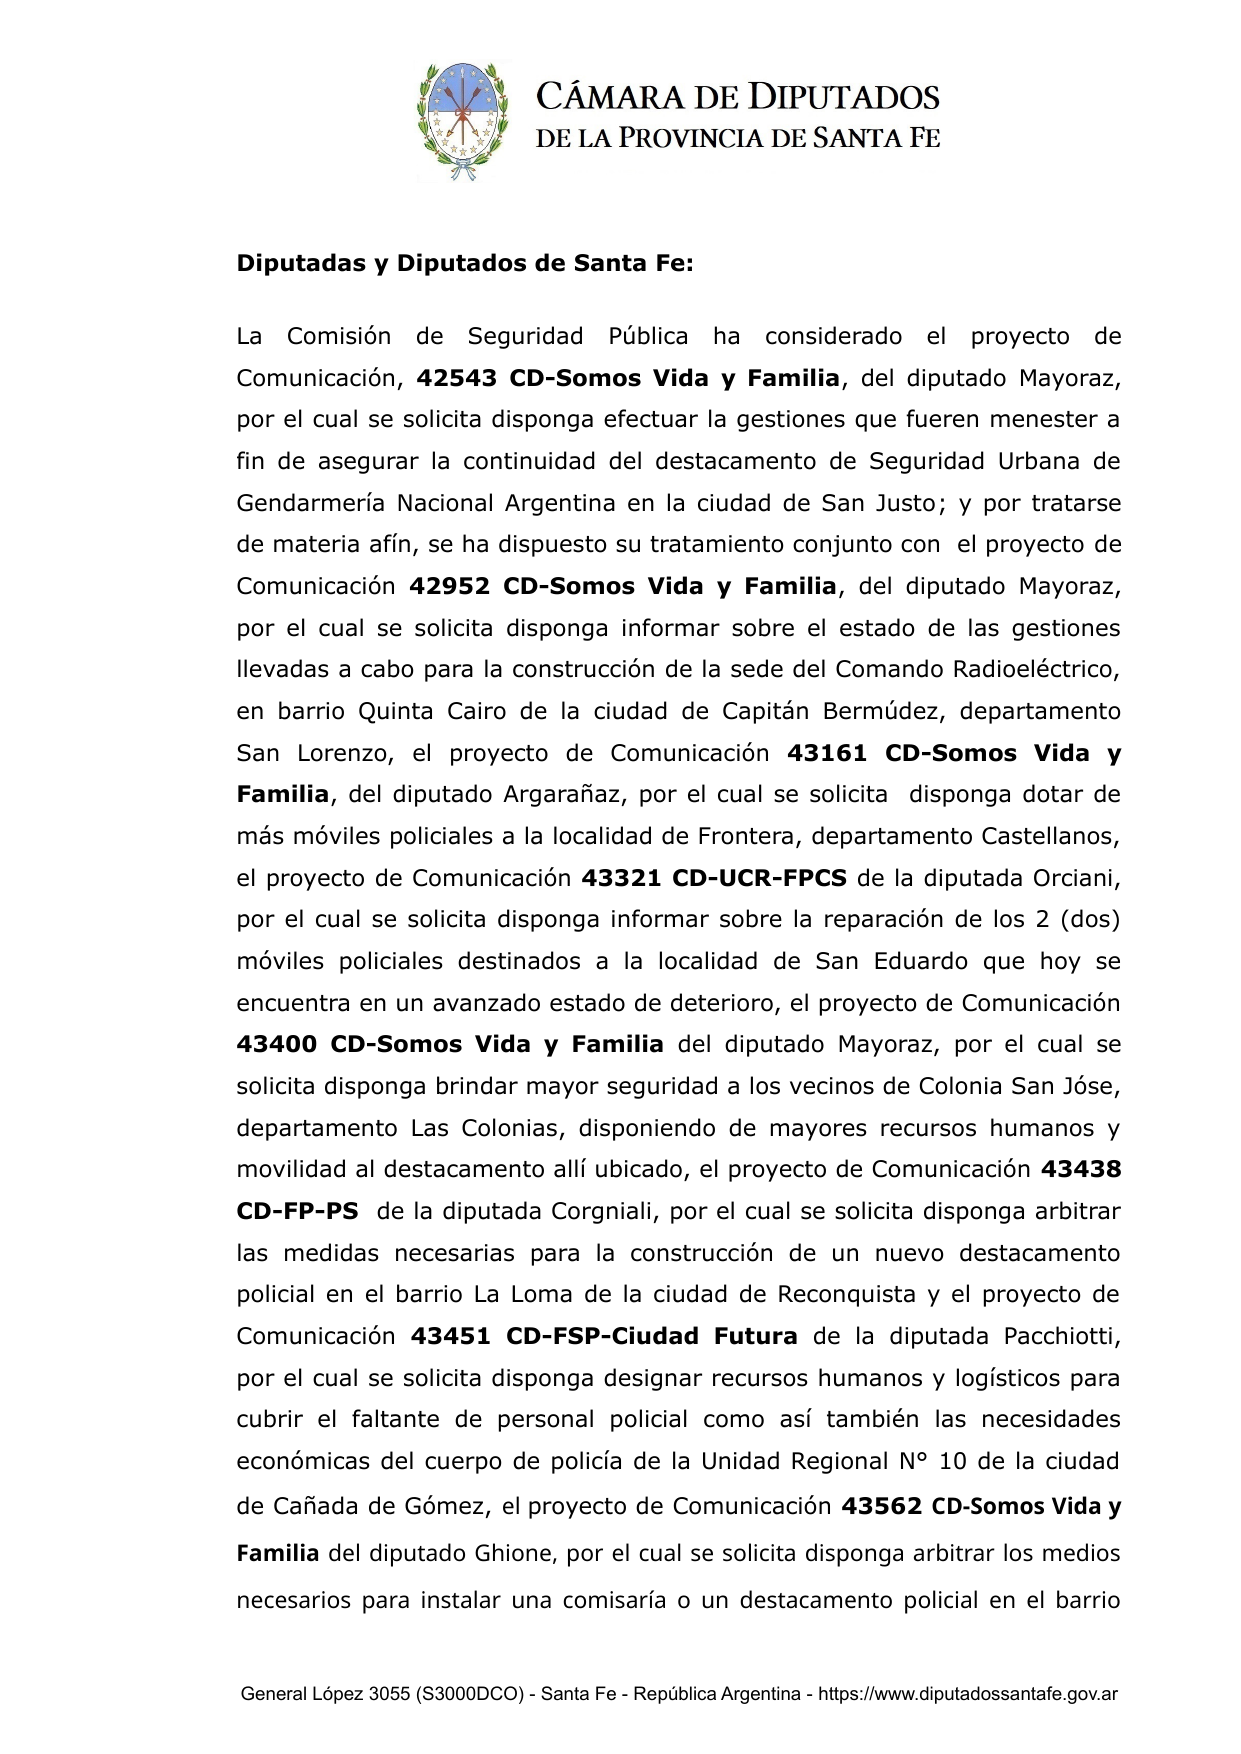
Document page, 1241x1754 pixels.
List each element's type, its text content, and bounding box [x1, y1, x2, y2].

text La Comisión de Seguridad Pública ha considerado el proyecto de Comunicación, 42543 CD-Somos Vida y Familia, del diputado Mayoraz, por el cual se solicita disponga efectuar la gestiones que fueren menester a fin de asegurar la continuidad del destacamento de Seguridad Urbana de Gendarmería Nacional Argentina en la ciudad de San Justo; y por tratarse de materia afín, se ha dispuesto su tratamiento conjunto con el proyecto de Comunicación 42952 CD-Somos Vida y Familia, del diputado Mayoraz, por el cual se solicita disponga informar sobre el estado de las gestiones llevadas a cabo para la construcción de la sede del Comando Radioeléctrico, en barrio Quinta Cairo de la ciudad de Capitán Bermúdez, departamento San Lorenzo, el proyecto de Comunicación 43161 CD-Somos Vida y Familia, del diputado Argarañaz, por el cual se solicita disponga dotar de más móviles policiales a la localidad de Frontera, departamento Castellanos, el proyecto de Comunicación 43321 CD-UCR-FPCS de la diputada Orciani, por el cual se solicita disponga informar sobre la reparación de los 2 (dos) móviles policiales destinados a la localidad de San Eduardo que hoy se encuentra en un avanzado estado de deterioro, el proyecto de Comunicación 43400 CD-Somos Vida y Familia del diputado Mayoraz, por el cual se solicita disponga brindar mayor seguridad a los vecinos de Colonia San Jóse, departamento Las Colonias, disponiendo de mayores recursos humanos y movilidad al destacamento allí ubicado, el proyecto de Comunicación 43438 CD-FP-PS de la diputada Corgniali, por el cual se solicita disponga arbitrar las medidas necesarias para la construcción de un nuevo destacamento policial en el barrio La Loma de la ciudad de Reconquista y el proyecto de Comunicación 43451 CD-FSP-Ciudad Futura de la diputada Pacchiotti, por el cual se solicita disponga designar recursos humanos y logísticos para cubrir el faltante de personal policial como así también las necesidades económicas del cuerpo de policía de la Unidad Regional N° 10 de la ciudad de Cañada de Gómez, el proyecto de Comunicación 43562 CD-Somos Vida y Familia del diputado Ghione, por el cual se solicita disponga arbitrar los medios necesarios para instalar una comisaría o un destacamento policial en el barrio [236, 322, 1122, 1615]
picture [413, 59, 945, 183]
text Diputadas y Diputados de Santa Fe: [236, 248, 1122, 276]
